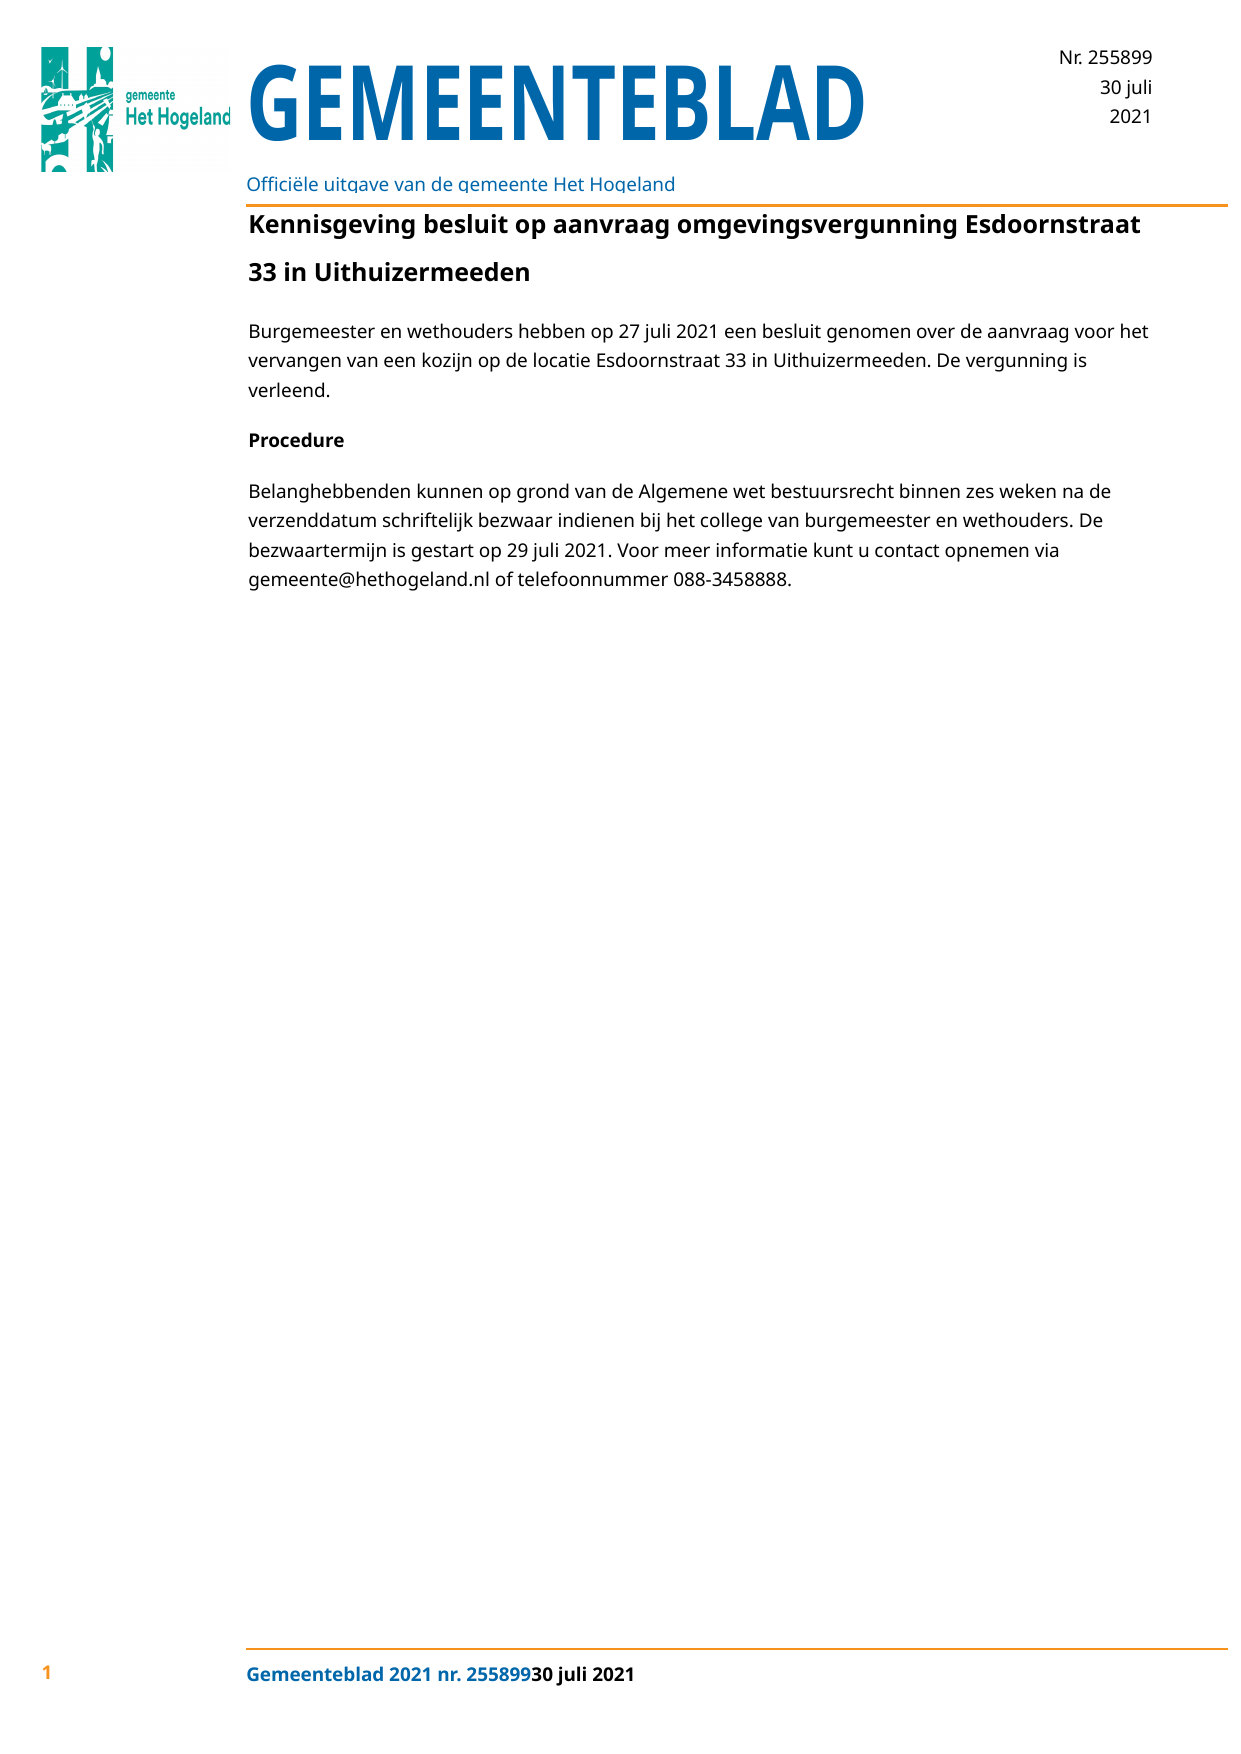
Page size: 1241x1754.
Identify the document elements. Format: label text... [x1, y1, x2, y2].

text Kennisgeving besluit op aanvraag omgevingsvergunning Esdoornstraat 33 in Uithuizermeeden [248, 207, 1152, 288]
text Belanghebbenden kunnen op grond van de Algemene wet bestuursrecht binnen zes weken na de verzenddatum schriftelijk bezwaar indienen bij het college van burgemeester en wethouders. De bezwaartermijn is gestart op 29 juli 2021. Voor meer informatie kunt u contact opnemen via gemeente@hethogeland.nl of telefoonnummer 088-3458888. [248, 478, 1152, 592]
text Procedure [248, 427, 1152, 453]
text Burgemeester en wethouders hebben op 27 juli 2021 een besluit genomen over de aanvraag voor het vervangen van een kozijn op de locatie Esdoornstraat 33 in Uithuizermeeden. De vergunning is verleend. [248, 318, 1152, 403]
picture [41, 47, 231, 172]
